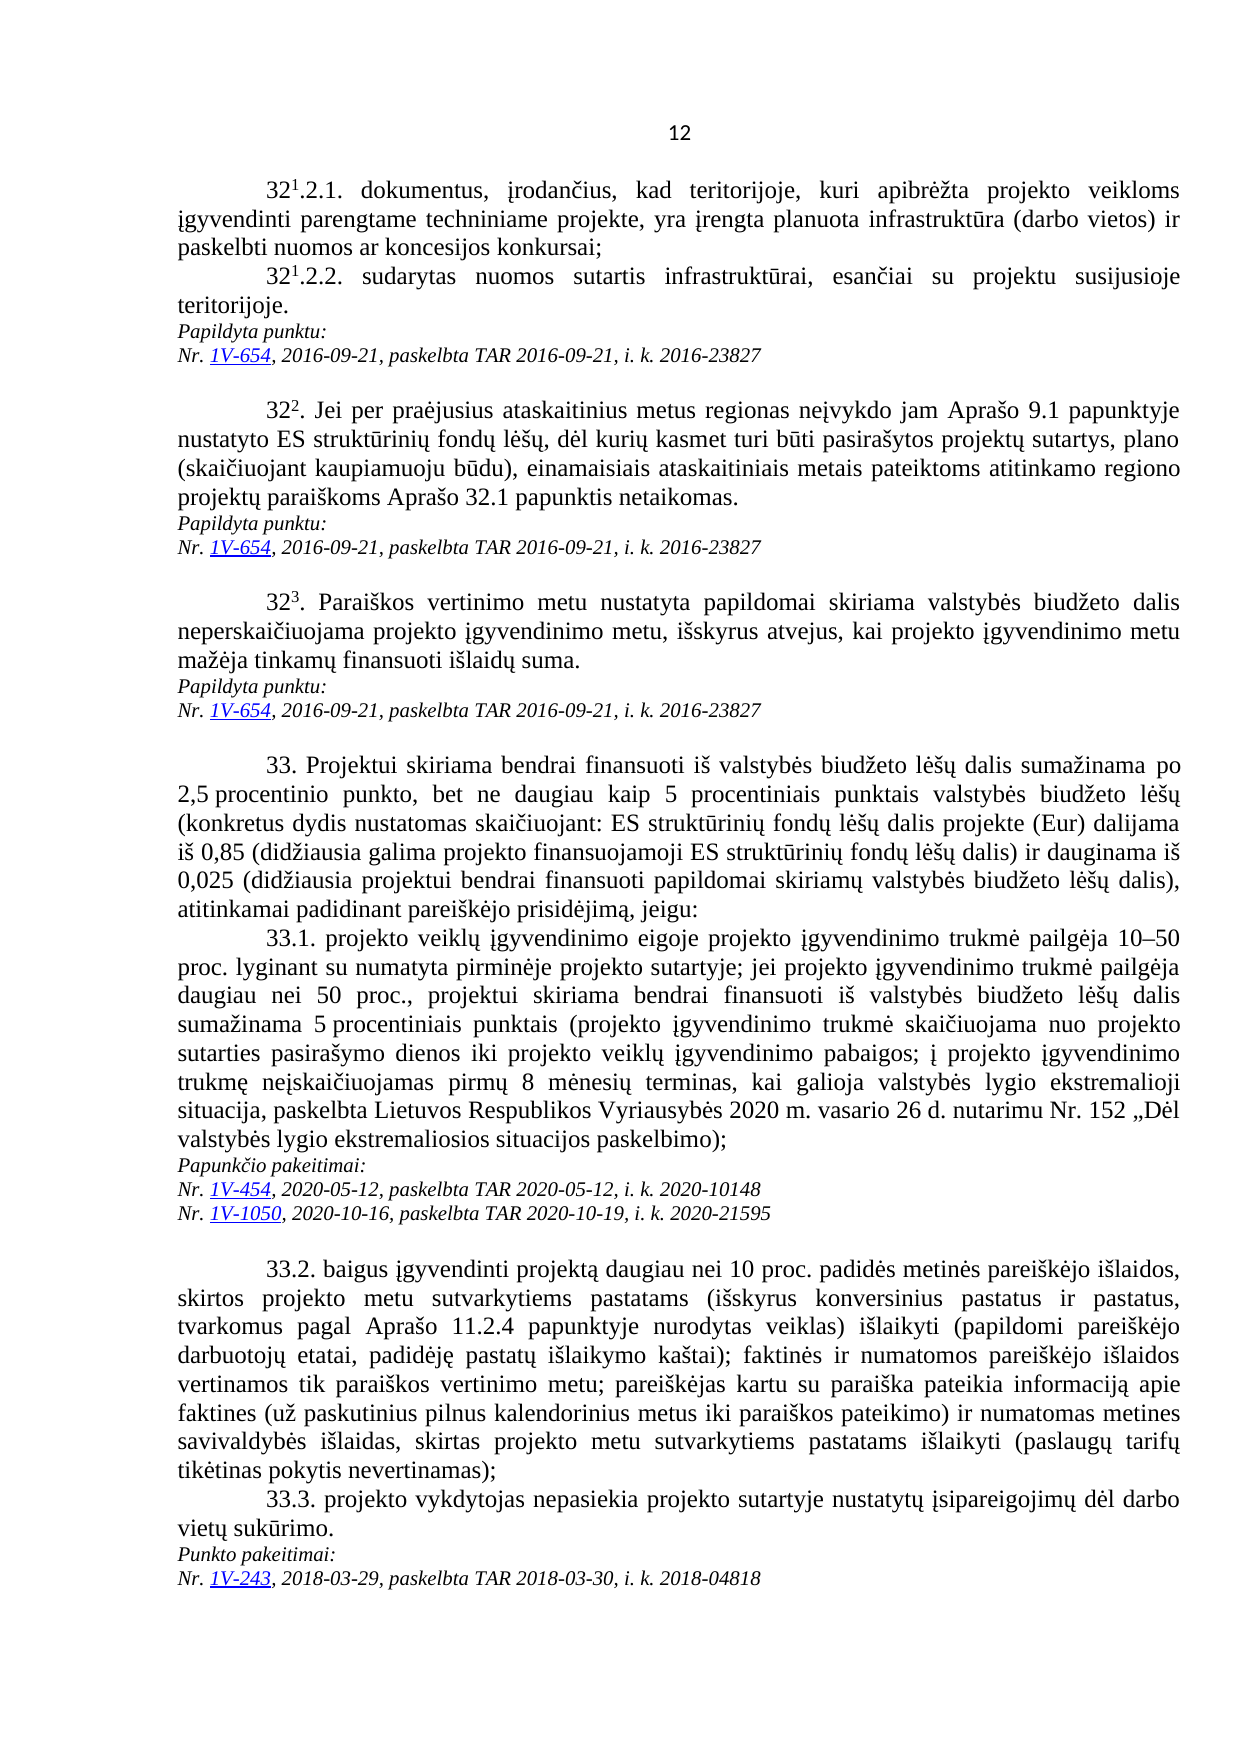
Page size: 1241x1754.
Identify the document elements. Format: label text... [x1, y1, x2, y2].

text Nr. 1V-654, 2016-09-21, paskelbta TAR 2016-09-21, i. k. 2016-23827 [177, 534, 1181, 559]
text Papunkčio pakeitimai: [177, 1153, 1181, 1177]
text Papildyta punktu: [177, 319, 1181, 343]
text Nr. 1V-654, 2016-09-21, paskelbta TAR 2016-09-21, i. k. 2016-23827 [177, 698, 1181, 722]
text 321.2.2. sudarytas nuomos sutartis infrastruktūrai, esančiai su projektu susijusioje teritorijoje. [177, 261, 1181, 319]
text Punkto pakeitimai: [177, 1541, 1181, 1566]
text Nr. 1V-1050, 2020-10-16, paskelbta TAR 2020-10-19, i. k. 2020-21595 [177, 1201, 1181, 1225]
text Papildyta punktu: [177, 674, 1181, 698]
text Nr. 1V-243, 2018-03-29, paskelbta TAR 2018-03-30, i. k. 2018-04818 [177, 1566, 1181, 1589]
text 321.2.1. dokumentus, įrodančius, kad teritorijoje, kuri apibrėžta projekto veikloms įgyvendinti parengtame techniniame projekte, yra įrengta planuota infrastruktūra (darbo vietos) ir paskelbti nuomos ar koncesijos konkursai; [177, 175, 1181, 261]
text 33.3. projekto vykdytojas nepasiekia projekto sutartyje nustatytų įsipareigojimų dėl darbo vietų sukūrimo. [177, 1484, 1181, 1541]
text Nr. 1V-654, 2016-09-21, paskelbta TAR 2016-09-21, i. k. 2016-23827 [177, 343, 1181, 367]
text Papildyta punktu: [177, 511, 1181, 534]
text 33.2. baigus įgyvendinti projektą daugiau nei 10 proc. padidės metinės pareiškėjo išlaidos, skirtos projekto metu sutvarkytiems pastatams (išskyrus konversinius pastatus ir pastatus, tvarkomus pagal Aprašo 11.2.4 papunktyje nurodytas veiklas) išlaikyti (papildomi pareiškėjo darbuotojų etatai, padidėję pastatų išlaikymo kaštai); faktinės ir numatomos pareiškėjo išlaidos vertinamos tik paraiškos vertinimo metu; pareiškėjas kartu su paraiška pateikia informaciją apie faktines (už paskutinius pilnus kalendorinius metus iki paraiškos pateikimo) ir numatomas metines savivaldybės išlaidas, skirtas projekto metu sutvarkytiems pastatams išlaikyti (paslaugų tarifų tikėtinas pokytis nevertinamas); [177, 1254, 1181, 1484]
text 322. Jei per praėjusius ataskaitinius metus regionas neįvykdo jam Aprašo 9.1 papunktyje nustatyto ES struktūrinių fondų lėšų, dėl kurių kasmet turi būti pasirašytos projektų sutartys, plano (skaičiuojant kaupiamuoju būdu), einamaisiais ataskaitiniais metais pateiktoms atitinkamo regiono projektų paraiškoms Aprašo 32.1 papunktis netaikomas. [177, 396, 1181, 511]
text 33. Projektui skiriama bendrai finansuoti iš valstybės biudžeto lėšų dalis sumažinama po 2,5 procentinio punkto, bet ne daugiau kaip 5 procentiniais punktais valstybės biudžeto lėšų (konkretus dydis nustatomas skaičiuojant: ES struktūrinių fondų lėšų dalis projekte (Eur) dalijama iš 0,85 (didžiausia galima projekto finansuojamoji ES struktūrinių fondų lėšų dalis) ir dauginama iš 0,025 (didžiausia projektui bendrai finansuoti papildomai skiriamų valstybės biudžeto lėšų dalis), atitinkamai padidinant pareiškėjo prisidėjimą, jeigu: [177, 751, 1181, 923]
text 323. Paraiškos vertinimo metu nustatyta papildomai skiriama valstybės biudžeto dalis neperskaičiuojama projekto įgyvendinimo metu, išskyrus atvejus, kai projekto įgyvendinimo metu mažėja tinkamų finansuoti išlaidų suma. [177, 587, 1181, 674]
text Nr. 1V-454, 2020-05-12, paskelbta TAR 2020-05-12, i. k. 2020-10148 [177, 1177, 1181, 1201]
text 33.1. projekto veiklų įgyvendinimo eigoje projekto įgyvendinimo trukmė pailgėja 10–50 proc. lyginant su numatyta pirminėje projekto sutartyje; jei projekto įgyvendinimo trukmė pailgėja daugiau nei 50 proc., projektui skiriama bendrai finansuoti iš valstybės biudžeto lėšų dalis sumažinama 5 procentiniais punktais (projekto įgyvendinimo trukmė skaičiuojama nuo projekto sutarties pasirašymo dienos iki projekto veiklų įgyvendinimo pabaigos; į projekto įgyvendinimo trukmę neįskaičiuojamas pirmų 8 mėnesių terminas, kai galioja valstybės lygio ekstremalioji situacija, paskelbta Lietuvos Respublikos Vyriausybės 2020 m. vasario 26 d. nutarimu Nr. 152 „Dėl valstybės lygio ekstremaliosios situacijos paskelbimo); [177, 923, 1181, 1153]
